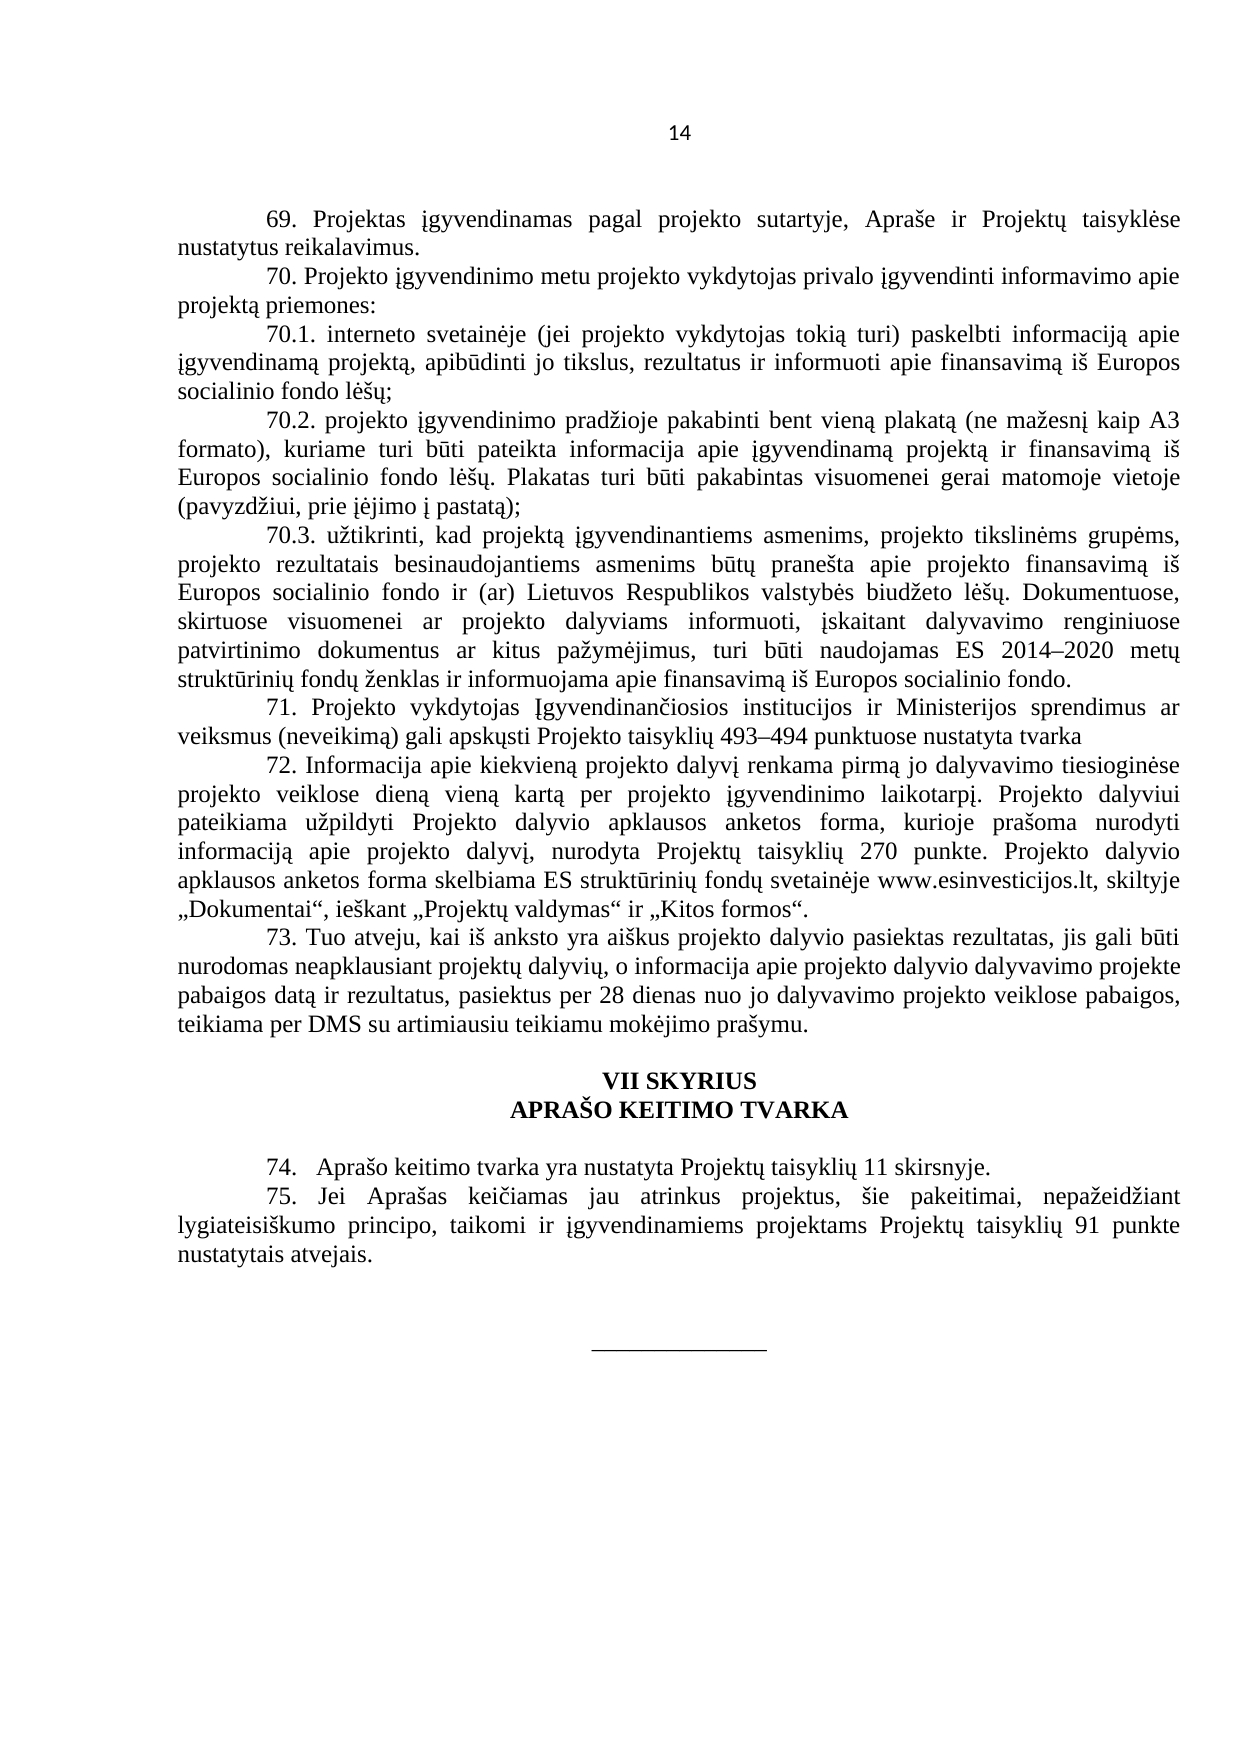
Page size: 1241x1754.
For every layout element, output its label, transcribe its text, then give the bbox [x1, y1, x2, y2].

text 75. Jei Aprašas keičiamas jau atrinkus projektus, šie pakeitimai, nepažeidžiant lygiateisiškumo principo, taikomi ir įgyvendinamiems projektams Projektų taisyklių 91 punkte nustatytais atvejais. [177, 1181, 1181, 1267]
text 71. Projekto vykdytojas Įgyvendinančiosios institucijos ir Ministerijos sprendimus ar veiksmus (neveikimą) gali apskųsti Projekto taisyklių 493–494 punktuose nustatyta tvarka [177, 692, 1181, 750]
text 74. Aprašo keitimo tvarka yra nustatyta Projektų taisyklių 11 skirsnyje. [266, 1152, 1181, 1181]
text 73. Tuo atveju, kai iš anksto yra aiškus projekto dalyvio pasiektas rezultatas, jis gali būti nurodomas neapklausiant projektų dalyvių, o informacija apie projekto dalyvio dalyvavimo projekte pabaigos datą ir rezultatus, pasiektus per 28 dienas nuo jo dalyvavimo projekto veiklose pabaigos, teikiama per DMS su artimiausiu teikiamu mokėjimo prašymu. [177, 922, 1181, 1037]
text 70.3. užtikrinti, kad projektą įgyvendinantiems asmenims, projekto tikslinėms grupėms, projekto rezultatais besinaudojantiems asmenims būtų pranešta apie projekto finansavimą iš Europos socialinio fondo ir (ar) Lietuvos Respublikos valstybės biudžeto lėšų. Dokumentuose, skirtuose visuomenei ar projekto dalyviams informuoti, įskaitant dalyvavimo renginiuose patvirtinimo dokumentus ar kitus pažymėjimus, turi būti naudojamas ES 2014–2020 metų struktūrinių fondų ženklas ir informuojama apie finansavimą iš Europos socialinio fondo. [177, 520, 1181, 692]
text 72. Informacija apie kiekvieną projekto dalyvį renkama pirmą jo dalyvavimo tiesioginėse projekto veiklose dieną vieną kartą per projekto įgyvendinimo laikotarpį. Projekto dalyviui pateikiama užpildyti Projekto dalyvio apklausos anketos forma, kurioje prašoma nurodyti informaciją apie projekto dalyvį, nurodyta Projektų taisyklių 270 punkte. Projekto dalyvio apklausos anketos forma skelbiama ES struktūrinių fondų svetainėje www.esinvesticijos.lt, skiltyje „Dokumentai“, ieškant „Projektų valdymas“ ir „Kitos formos“. [177, 750, 1181, 922]
text VII SKYRIUS [177, 1066, 1181, 1095]
text APRAŠO KEITIMO TVARKA [177, 1095, 1181, 1124]
text 70.1. interneto svetainėje (jei projekto vykdytojas tokią turi) paskelbti informaciją apie įgyvendinamą projektą, apibūdinti jo tikslus, rezultatus ir informuoti apie finansavimą iš Europos socialinio fondo lėšų; [177, 319, 1181, 405]
text ______________ [177, 1325, 1181, 1354]
text 70. Projekto įgyvendinimo metu projekto vykdytojas privalo įgyvendinti informavimo apie projektą priemones: [177, 261, 1181, 319]
text 69. Projektas įgyvendinamas pagal projekto sutartyje, Apraše ir Projektų taisyklėse nustatytus reikalavimus. [177, 204, 1181, 261]
text 70.2. projekto įgyvendinimo pradžioje pakabinti bent vieną plakatą (ne mažesnį kaip A3 formato), kuriame turi būti pateikta informacija apie įgyvendinamą projektą ir finansavimą iš Europos socialinio fondo lėšų. Plakatas turi būti pakabintas visuomenei gerai matomoje vietoje (pavyzdžiui, prie įėjimo į pastatą); [177, 405, 1181, 520]
